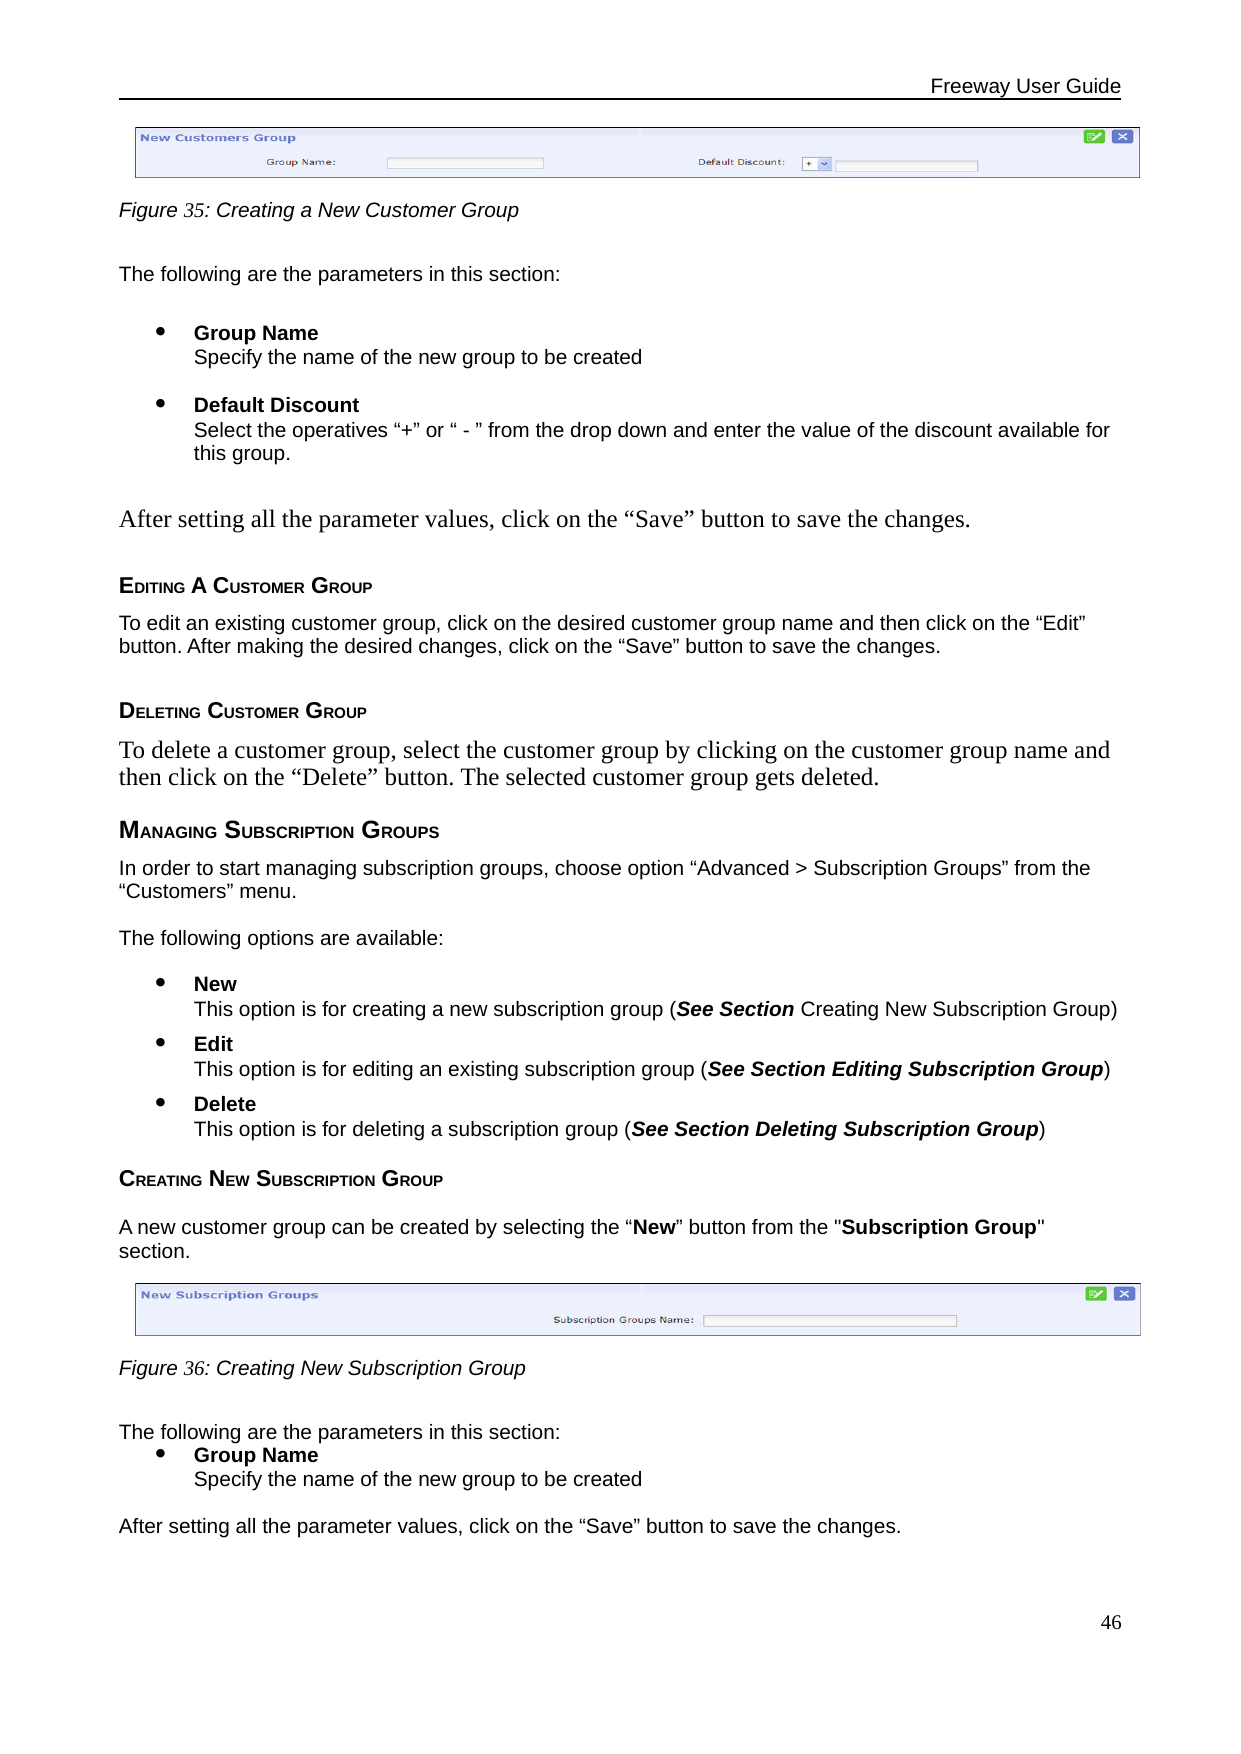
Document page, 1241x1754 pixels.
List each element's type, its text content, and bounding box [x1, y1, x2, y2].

list Delete This option is for deleting a subscription group (See Section Deleting Subscription Group) [156, 1093, 1121, 1140]
subtitle Editing A Customer Group [119, 573, 1121, 598]
subtitle Creating New Subscription Group [119, 1165, 1121, 1191]
text Figure 36: Creating New Subscription Group [119, 1357, 1121, 1380]
subtitle Deleting Customer Group [119, 698, 1121, 723]
subtitle Managing Subscription Groups [119, 816, 1121, 844]
text To delete a customer group, select the customer group by clicking on the customer group name and then click on the “Delete” button. The selected customer group gets deleted. [119, 736, 1121, 791]
list Group Name Specify the name of the new group to be created [156, 1444, 1121, 1491]
list Group Name Specify the name of the new group to be created [156, 322, 1121, 369]
text After setting all the parameter values, click on the “Save” button to save the changes. [119, 1514, 1121, 1538]
text To edit an existing customer group, click on the desired customer group name and then click on the “Edit” button. After making the desired changes, click on the “Save” button to save the changes. [119, 611, 1121, 657]
text Figure 35: Creating a New Customer Group [119, 199, 1121, 222]
list New This option is for creating a new subscription group (See Section Creating New Subscription Group) [156, 973, 1121, 1020]
text After setting all the parameter values, click on the “Save” button to save the changes. [119, 505, 1121, 533]
text The following options are available: [119, 926, 1121, 949]
list Edit This option is for editing an existing subscription group (See Section Editing Subscription Group) [156, 1033, 1121, 1080]
text In order to start managing subscription groups, choose option “Advanced > Subscription Groups” from the “Customers” menu. [119, 857, 1121, 903]
picture [135, 127, 1140, 178]
text A new customer group can be created by selecting the “New” button from the "Subscription Group" section. [119, 1216, 1121, 1262]
list Default Discount Select the operatives “+” or “ - ” from the drop down and enter the value of the discount available for this group. [156, 394, 1121, 465]
text The following are the parameters in this section: [119, 1420, 1121, 1444]
text The following are the parameters in this section: [119, 263, 1121, 286]
picture [135, 1283, 1141, 1336]
